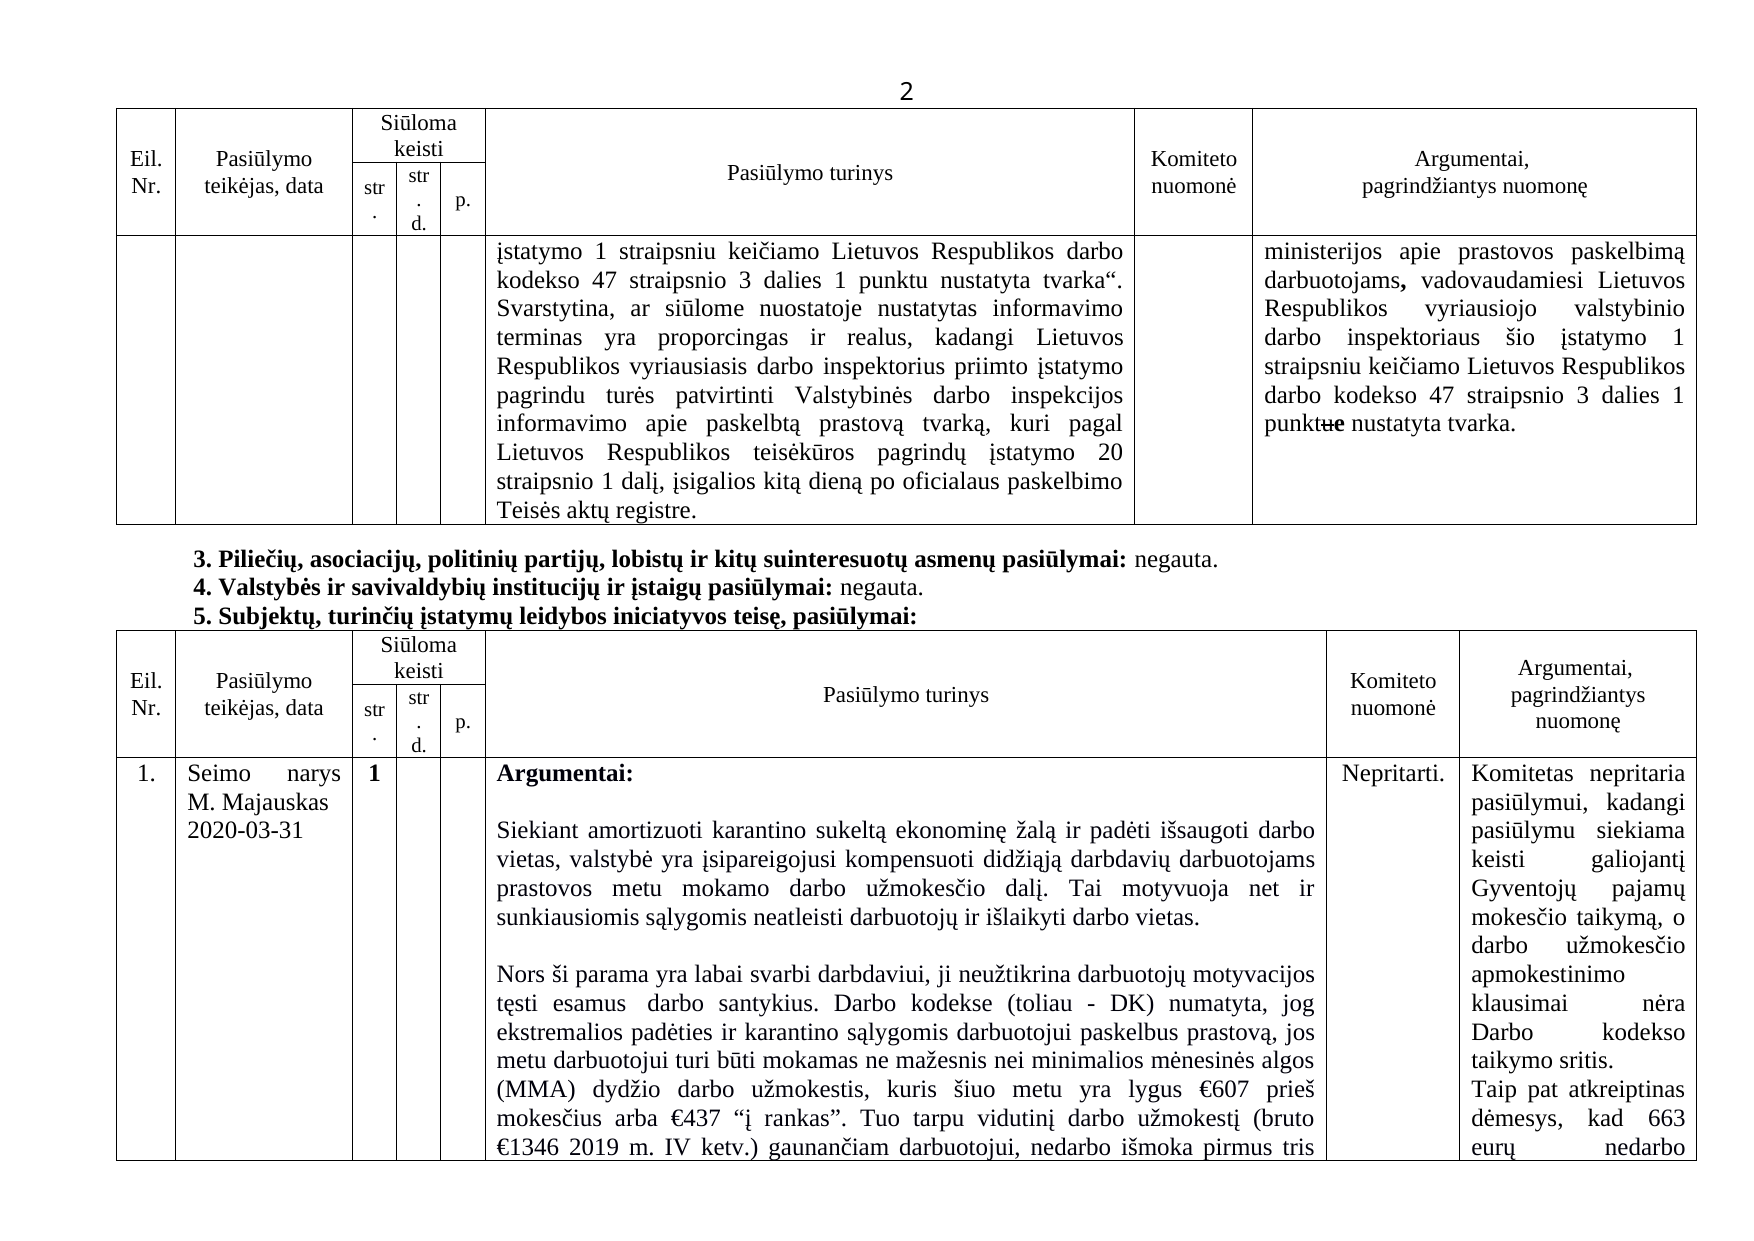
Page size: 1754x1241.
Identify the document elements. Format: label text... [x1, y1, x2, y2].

table_cell [353, 236, 396, 523]
table_cell [441, 758, 485, 1160]
table_cell [441, 236, 485, 523]
table_cell str. d. [397, 685, 440, 757]
table_cell Seimo narys M. Majauskas 2020-03-31 [176, 758, 352, 1160]
table_header Argumentai, pagrindžiantys nuomonę [1460, 631, 1696, 757]
table_cell Nepritarti. [1327, 758, 1459, 1160]
table_header Komiteto nuomonė [1327, 631, 1459, 757]
table_header Pasiūlymo teikėjas, data [176, 109, 352, 235]
table_cell str. [353, 685, 396, 757]
table_cell str. [353, 163, 396, 235]
table_header Eil. Nr. [117, 631, 175, 757]
table_cell 1 [353, 758, 396, 1160]
text 3. Piliečių, asociacijų, politinių partijų, lobistų ir kitų suinteresuotų asmenų pasiūlymai: negauta. [118, 544, 1695, 572]
table_cell ministerijos apie prastovos paskelbimą darbuotojams, vadovaudamiesi Lietuvos Respublikos vyriausiojo valstybinio darbo inspektoriaus šio įstatymo 1 straipsniu keičiamo Lietuvos Respublikos darbo kodekso 47 straipsnio 3 dalies 1 punktue nustatyta tvarka. [1253, 236, 1696, 523]
table_cell 1. [117, 758, 175, 1160]
table_cell [397, 236, 440, 523]
table_header Komiteto nuomonė [1135, 109, 1252, 235]
table_cell Argumentai: Siekiant amortizuoti karantino sukeltą ekonominę žalą ir padėti išsaugoti darbo vietas, valstybė yra įsipareigojusi kompensuoti didžiąją darbdavių darbuotojams prastovos metu mokamo darbo užmokesčio dalį. Tai motyvuoja net ir sunkiausiomis sąlygomis neatleisti darbuotojų ir išlaikyti darbo vietas. Nors ši parama yra labai svarbi darbdaviui, ji neužtikrina darbuotojų motyvacijos tęsti esamus darbo santykius. Darbo kodekse (toliau - DK) numatyta, jog ekstremalios padėties ir karantino sąlygomis darbuotojui paskelbus prastovą, jos metu darbuotojui turi būti mokamas ne mažesnis nei minimalios mėnesinės algos (MMA) dydžio darbo užmokestis, kuris šiuo metu yra lygus €607 prieš mokesčius arba €437 “į rankas”. Tuo tarpu vidutinį darbo užmokestį (bruto €1346 2019 m. IV ketv.) gaunančiam darbuotojui, nedarbo išmoka pirmus tris [486, 758, 1326, 1160]
table_cell p. [441, 163, 485, 235]
table_header Pasiūlymo turinys [486, 631, 1326, 757]
table_cell [117, 236, 175, 523]
table_cell p. [441, 685, 485, 757]
table_header Siūloma keisti [353, 631, 485, 684]
table_cell str. d. [397, 163, 440, 235]
table_cell [176, 236, 352, 523]
table_cell [1135, 236, 1252, 523]
text 4. Valstybės ir savivaldybių institucijų ir įstaigų pasiūlymai: negauta. [118, 572, 1695, 601]
table_header Siūloma keisti [353, 109, 485, 162]
table_header Argumentai, pagrindžiantys nuomonę [1253, 109, 1696, 235]
table_header Pasiūlymo teikėjas, data [176, 631, 352, 757]
table_header Eil. Nr. [117, 109, 175, 235]
text 5. Subjektų, turinčių įstatymų leidybos iniciatyvos teisę, pasiūlymai: [118, 601, 1695, 630]
table_header Pasiūlymo turinys [486, 109, 1134, 235]
table_cell Komitetas nepritaria pasiūlymui, kadangi pasiūlymu siekiama keisti galiojantį Gyventojų pajamų mokesčio taikymą, o darbo užmokesčio apmokestinimo klausimai nėra Darbo kodekso taikymo sritis. Taip pat atkreiptinas dėmesys, kad 663 eurų nedarbo [1460, 758, 1696, 1160]
table_cell [397, 758, 440, 1160]
table_cell įstatymo 1 straipsniu keičiamo Lietuvos Respublikos darbo kodekso 47 straipsnio 3 dalies 1 punktu nustatyta tvarka“. Svarstytina, ar siūlome nuostatoje nustatytas informavimo terminas yra proporcingas ir realus, kadangi Lietuvos Respublikos vyriausiasis darbo inspektorius priimto įstatymo pagrindu turės patvirtinti Valstybinės darbo inspekcijos informavimo apie paskelbtą prastovą tvarką, kuri pagal Lietuvos Respublikos teisėkūros pagrindų įstatymo 20 straipsnio 1 dalį, įsigalios kitą dieną po oficialaus paskelbimo Teisės aktų registre. [486, 236, 1134, 523]
